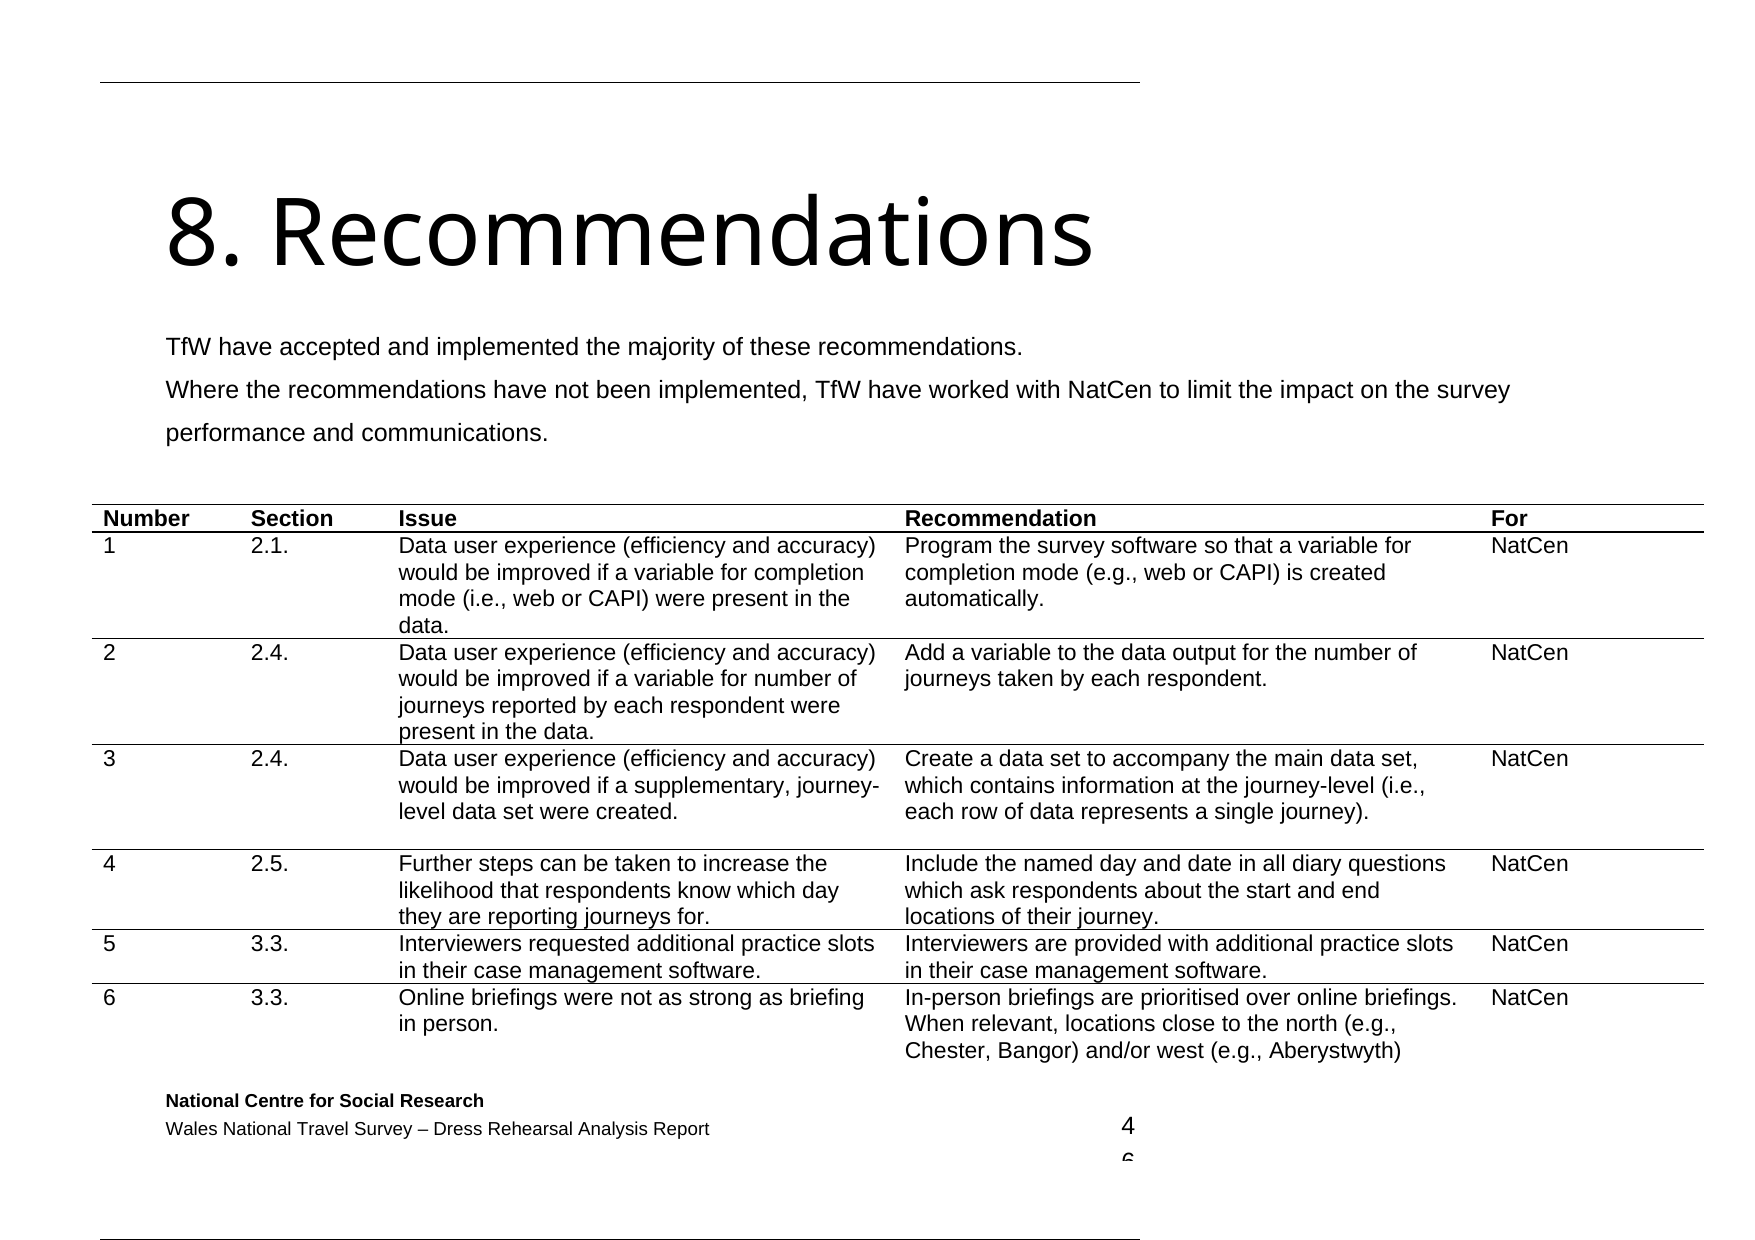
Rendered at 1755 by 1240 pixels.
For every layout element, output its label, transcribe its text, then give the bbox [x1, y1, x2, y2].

table_cell Interviewers requested additional practice slots in their case management software. [387, 930, 893, 983]
table_cell NatCen [1480, 984, 1637, 1069]
table_cell Data user experience (efficiency and accuracy) would be improved if a supplementary, journey-level data set were created. [387, 745, 893, 849]
table_header Number [92, 505, 239, 531]
table_cell [1637, 850, 1704, 929]
table_header [1637, 505, 1704, 531]
table_cell [1637, 745, 1704, 849]
table_cell [1637, 930, 1704, 983]
table_cell 6 [92, 984, 239, 1069]
table_cell Further steps can be taken to increase the likelihood that respondents know which day they are reporting journeys for. [387, 850, 893, 929]
table_cell 3 [92, 745, 239, 849]
table_cell Interviewers are provided with additional practice slots in their case management software. [893, 930, 1479, 983]
table_cell [1637, 639, 1704, 744]
table_cell [1637, 533, 1704, 638]
table_cell Program the survey software so that a variable for completion mode (e.g., web or CAPI) is created automatically. [893, 533, 1479, 638]
table_cell NatCen [1480, 930, 1637, 983]
table_header Issue [387, 505, 893, 531]
table_cell Online briefings were not as strong as briefing in person. [387, 984, 893, 1069]
table_cell 3.3. [239, 984, 387, 1069]
subtitle Recommendations [165, 173, 1630, 288]
table_cell NatCen [1480, 745, 1637, 849]
table_cell Data user experience (efficiency and accuracy) would be improved if a variable for completion mode (i.e., web or CAPI) were present in the data. [387, 533, 893, 638]
table_cell 2.5. [239, 850, 387, 929]
table_cell NatCen [1480, 850, 1637, 929]
table_cell Include the named day and date in all diary questions which ask respondents about the start and end locations of their journey. [893, 850, 1479, 929]
table_cell 2 [92, 639, 239, 744]
table_cell NatCen [1480, 639, 1637, 744]
table_cell 2.4. [239, 745, 387, 849]
table_cell 4 [92, 850, 239, 929]
table_header Section [239, 505, 387, 531]
table_cell [1637, 984, 1704, 1069]
text TfW have accepted and implemented the majority of these recommendations. [165, 332, 1630, 360]
table_cell Data user experience (efficiency and accuracy) would be improved if a variable for number of journeys reported by each respondent were present in the data. [387, 639, 893, 744]
table_cell In-person briefings are prioritised over online briefings. When relevant, locations close to the north (e.g., Chester, Bangor) and/or west (e.g., Aberystwyth) [893, 984, 1479, 1069]
table_cell Add a variable to the data output for the number of journeys taken by each respondent. [893, 639, 1479, 744]
table_cell 2.4. [239, 639, 387, 744]
table_cell 5 [92, 930, 239, 983]
table_cell Create a data set to accompany the main data set, which contains information at the journey-level (i.e., each row of data represents a single journey). [893, 745, 1479, 849]
text Where the recommendations have not been implemented, TfW have worked with NatCen to limit the impact on the survey performance and communications. [165, 375, 1630, 447]
table_header Recommendation [893, 505, 1479, 531]
table_header For [1480, 505, 1637, 531]
table_cell 1 [92, 533, 239, 638]
table_cell 3.3. [239, 930, 387, 983]
table_cell NatCen [1480, 533, 1637, 638]
table_cell 2.1. [239, 533, 387, 638]
